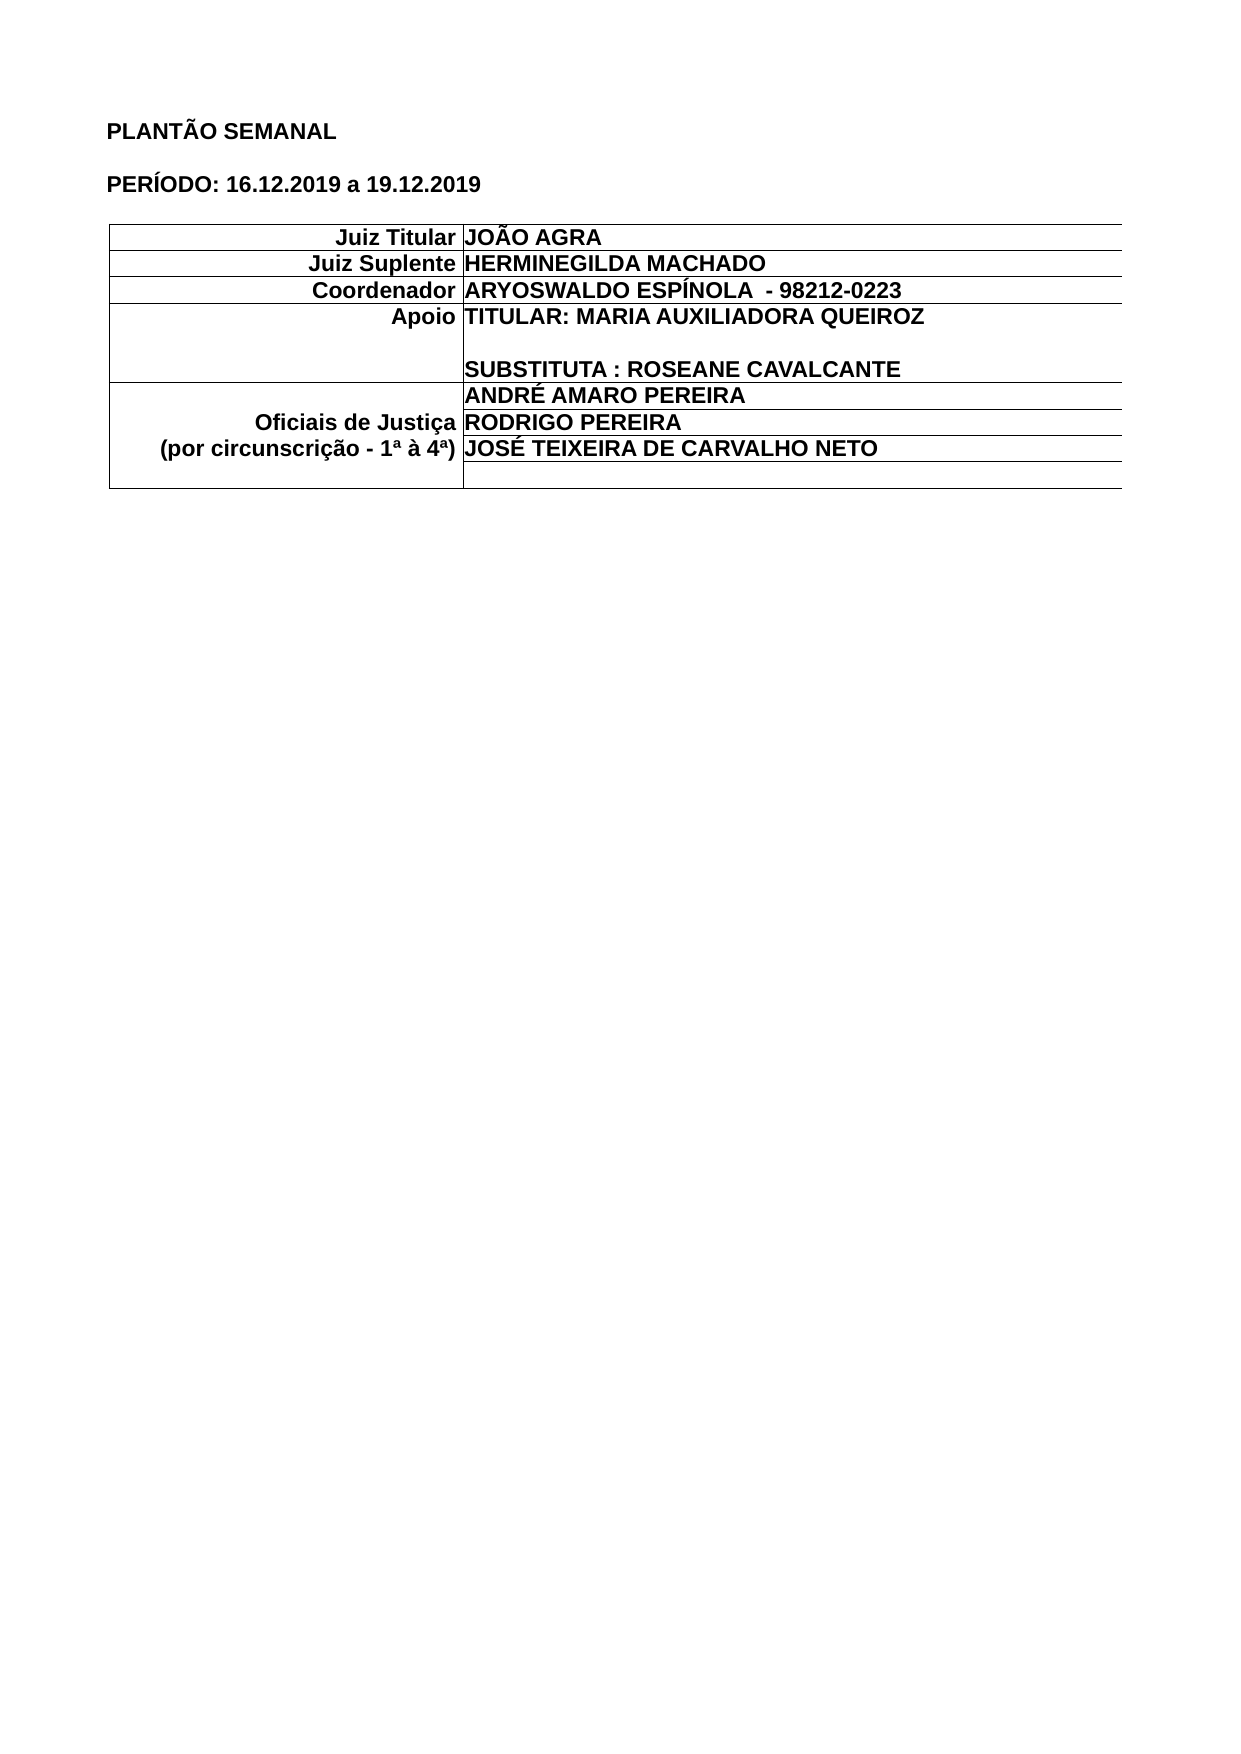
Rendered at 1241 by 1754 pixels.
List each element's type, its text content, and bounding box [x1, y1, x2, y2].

table_cell Apoio [110, 304, 463, 382]
table_cell ARYOSWALDO ESPÍNOLA - 98212-0223 [464, 277, 1122, 303]
table_cell Oficiais de Justiça (por circunscrição - 1ª à 4ª) [110, 383, 463, 488]
table_cell Juiz Suplente [110, 251, 463, 276]
table_header JOÃO AGRA [464, 225, 1122, 250]
table_cell ANDRÉ AMARO PEREIRA [464, 383, 1122, 408]
table_cell RODRIGO PEREIRA [464, 410, 1122, 435]
text PERÍODO: 16.12.2019 a 19.12.2019 [106, 171, 1122, 197]
table_cell [464, 462, 1122, 488]
table_cell HERMINEGILDA MACHADO [464, 251, 1122, 276]
table_cell TITULAR: MARIA AUXILIADORA QUEIROZ SUBSTITUTA : ROSEANE CAVALCANTE [464, 304, 1122, 382]
table_cell Coordenador [110, 277, 463, 303]
text PLANTÃO SEMANAL [106, 118, 1122, 144]
table_cell JOSÉ TEIXEIRA DE CARVALHO NETO [464, 436, 1122, 461]
table_header Juiz Titular [110, 225, 463, 250]
